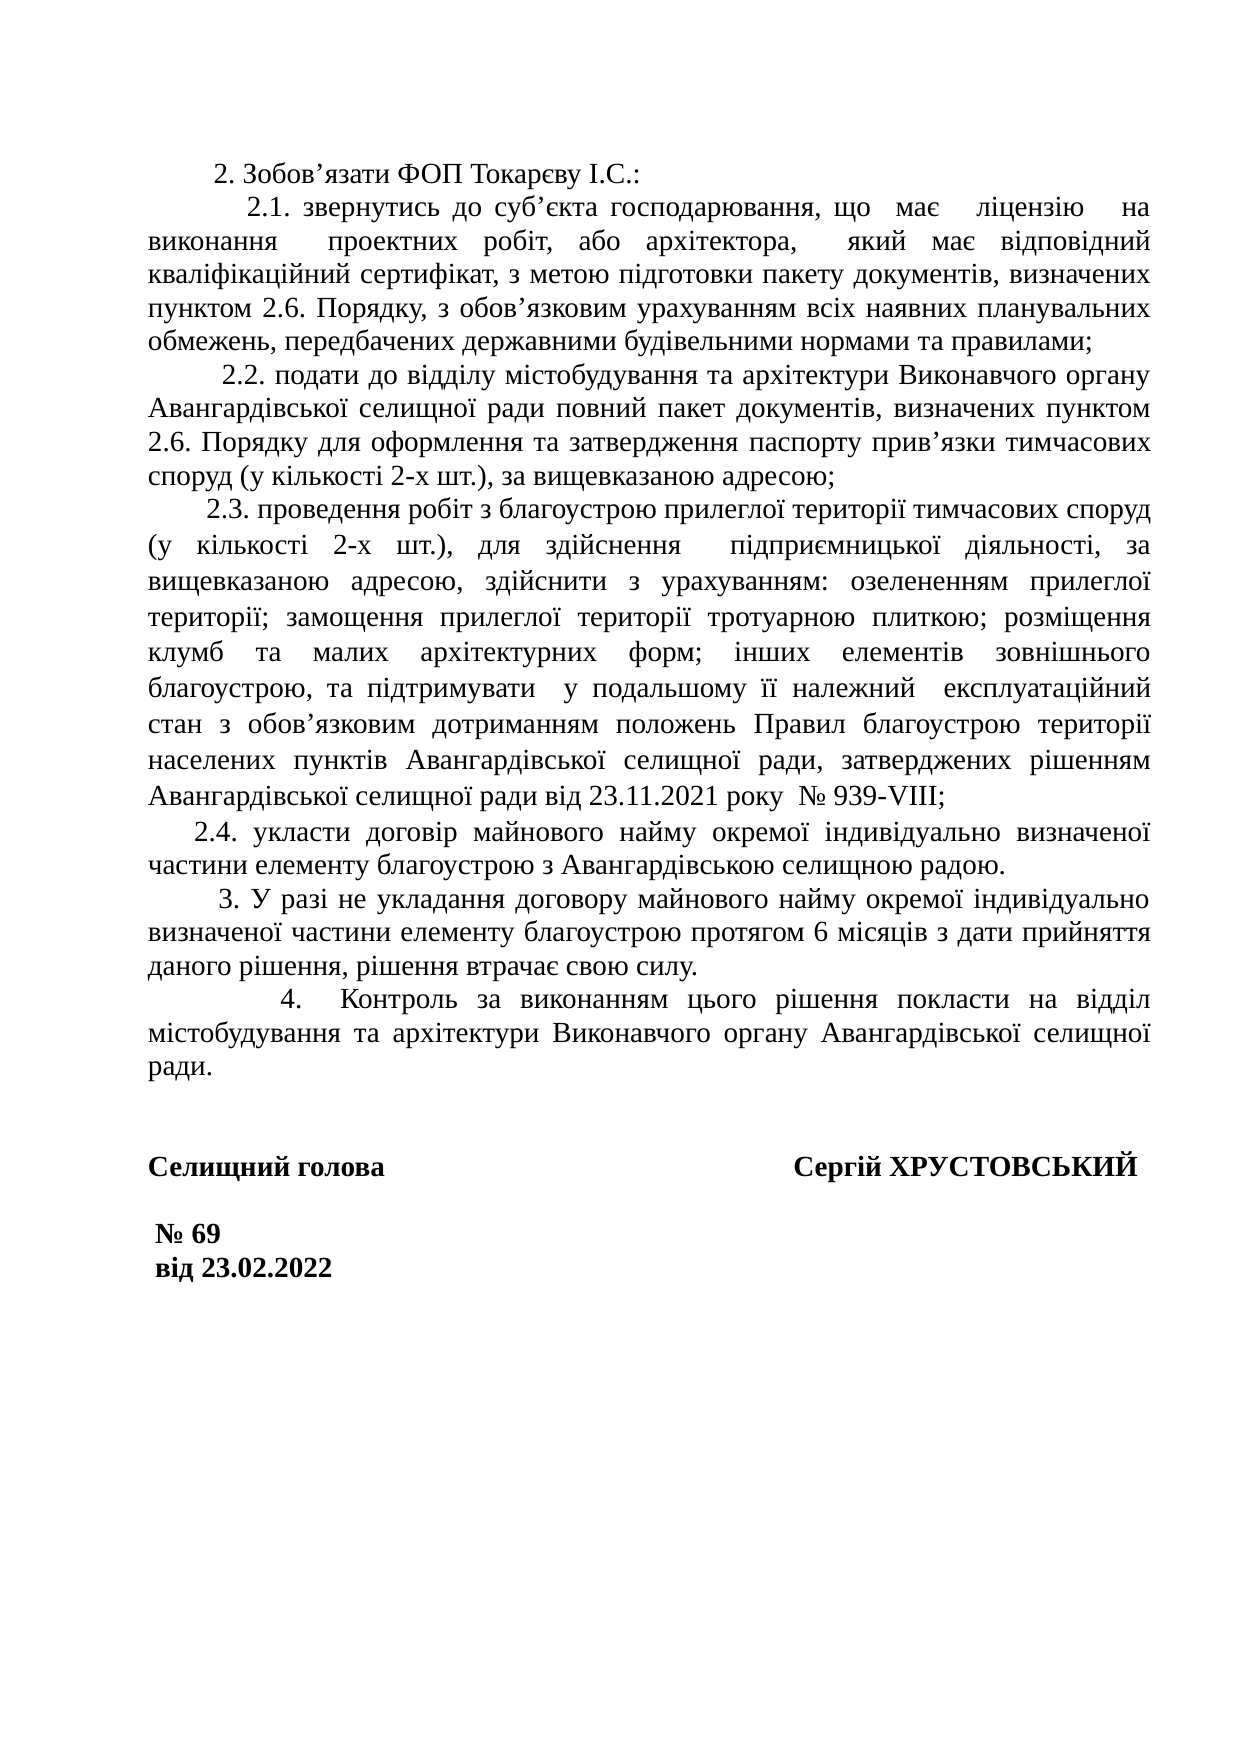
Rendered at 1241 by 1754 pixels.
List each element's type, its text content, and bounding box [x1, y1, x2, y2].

text 2. Зобов’язати ФОП Токарєву І.С.: [148, 156, 1152, 189]
text 2.2. подати до відділу містобудування та архітектури Виконавчого органу Авангардівської селищної ради повний пакет документів, визначених пунктом 2.6. Порядку для оформлення та затвердження паспорту прив’язки тимчасових споруд (у кількості 2-х шт.), за вищевказаною адресою; [148, 357, 1152, 491]
text 3. У разі не укладання договору майнового найму окремої індивідуально визначеної частини елементу благоустрою протягом 6 місяців з дати прийняття даного рішення, рішення втрачає свою силу. [148, 881, 1152, 981]
text 4. Контроль за виконанням цього рішення покласти на відділ містобудування та архітектури Виконавчого органу Авангардівської селищної ради. [148, 981, 1152, 1082]
text № 69 [148, 1216, 1152, 1250]
text 2.1. звернутись до суб’єкта господарювання, що має ліцензію на виконання проектних робіт, або архітектора, який має відповідний кваліфікаційний сертифікат, з метою підготовки пакету документів, визначених пунктом 2.6. Порядку, з обов’язковим урахуванням всіх наявних планувальних обмежень, передбачених державними будівельними нормами та правилами; [148, 189, 1152, 357]
text від 23.02.2022 [148, 1250, 1152, 1283]
list 2.4. укласти договір майнового найму окремої індивідуально визначеної частини елементу благоустрою з Авангардівською селищною радою. [148, 814, 1152, 881]
text Селищний голова Сергій ХРУСТОВСЬКИЙ [148, 1149, 1152, 1183]
text 2.3. проведення робіт з благоустрою прилеглої території тимчасових споруд (у кількості 2-х шт.), для здійснення підприємницької діяльності, за вищевказаною адресою, здійснити з урахуванням: озелененням прилеглої території; замощення прилеглої території тротуарною плиткою; розміщення клумб та малих архітектурних форм; інших елементів зовнішнього благоустрою, та підтримувати у подальшому її належний експлуатаційний стан з обов’язковим дотриманням положень Правил благоустрою території населених пунктів Авангардівської селищної ради, затверджених рішенням Авангардівської селищної ради від 23.11.2021 року № 939-VІІІ; [148, 491, 1152, 811]
